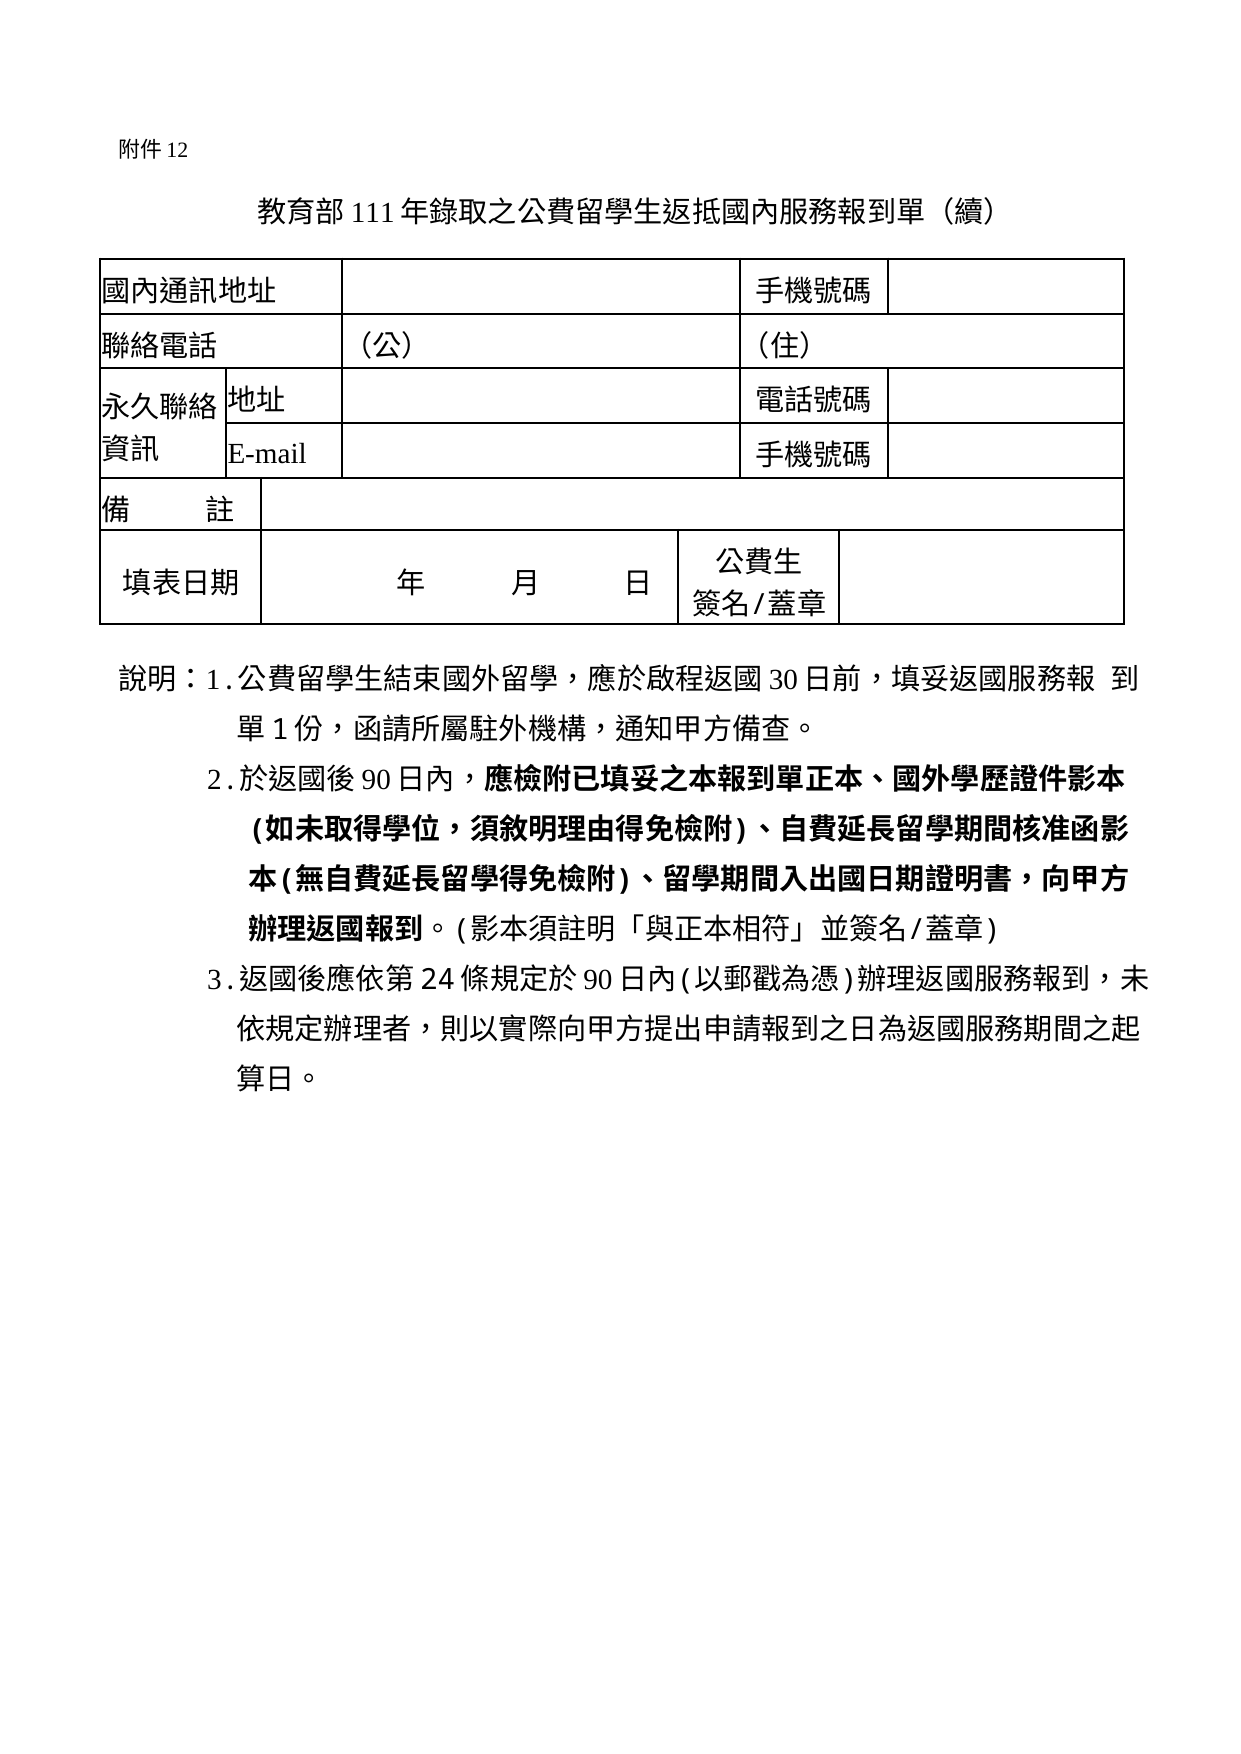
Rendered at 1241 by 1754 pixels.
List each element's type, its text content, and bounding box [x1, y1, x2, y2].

text 3.返國後應依第24條規定於90日內(以郵戳為憑)辦理返國服務報到，未依規定辦理者，則以實際向甲方提出申請報到之日為返國服務期間之起算日。 [207, 949, 1152, 1099]
table_cell [343, 424, 739, 477]
table_cell [1125, 529, 1135, 623]
table_cell 公費生 簽名/蓋章 [679, 531, 838, 623]
table_cell [889, 424, 1123, 477]
table_cell 電話號碼 [741, 369, 887, 422]
table_header [1125, 258, 1135, 312]
table_cell 永久聯絡資訊 [101, 369, 225, 477]
table_cell （住） [741, 315, 1123, 367]
table_cell [1125, 313, 1135, 367]
table_cell [1125, 477, 1135, 529]
table_cell [889, 369, 1123, 422]
table_cell [840, 531, 1123, 623]
text 2.於返國後90日內，應檢附已填妥之本報到單正本、國外學歷證件影本(如未取得學位，須敘明理由得免檢附)、自費延長留學期間核准函影本(無自費延長留學得免檢附)、留學期間入出國日期證明書，向甲方辦理返國報到。(影本須註明「與正本相符」並簽名/蓋章) [207, 749, 1152, 949]
table_cell [1125, 422, 1135, 477]
table_header [343, 260, 739, 312]
table_header [889, 260, 1123, 312]
text 教育部111年錄取之公費留學生返抵國內服務報到單（續） [118, 188, 1152, 231]
table_cell 聯絡電話 [101, 315, 341, 367]
table_cell [1125, 367, 1135, 422]
table_cell E-mail [227, 424, 341, 477]
text 附件12 [118, 132, 1152, 163]
table_header 手機號碼 [741, 260, 887, 312]
table_cell 備 註 [101, 479, 260, 529]
text 說明：1.公費留學生結束國外留學，應於啟程返國30日前，填妥返國服務報 到單1份，函請所屬駐外機構，通知甲方備查。 [118, 649, 1152, 749]
table_cell 填表日期 [101, 531, 260, 623]
table_cell （公） [343, 315, 739, 367]
table_cell [343, 369, 739, 422]
table_cell 年 月 日 [262, 531, 677, 623]
table_cell [262, 479, 1123, 529]
table_cell 手機號碼 [741, 424, 887, 477]
table_header 國內通訊地址 [101, 260, 341, 312]
table_cell 地址 [227, 369, 341, 422]
